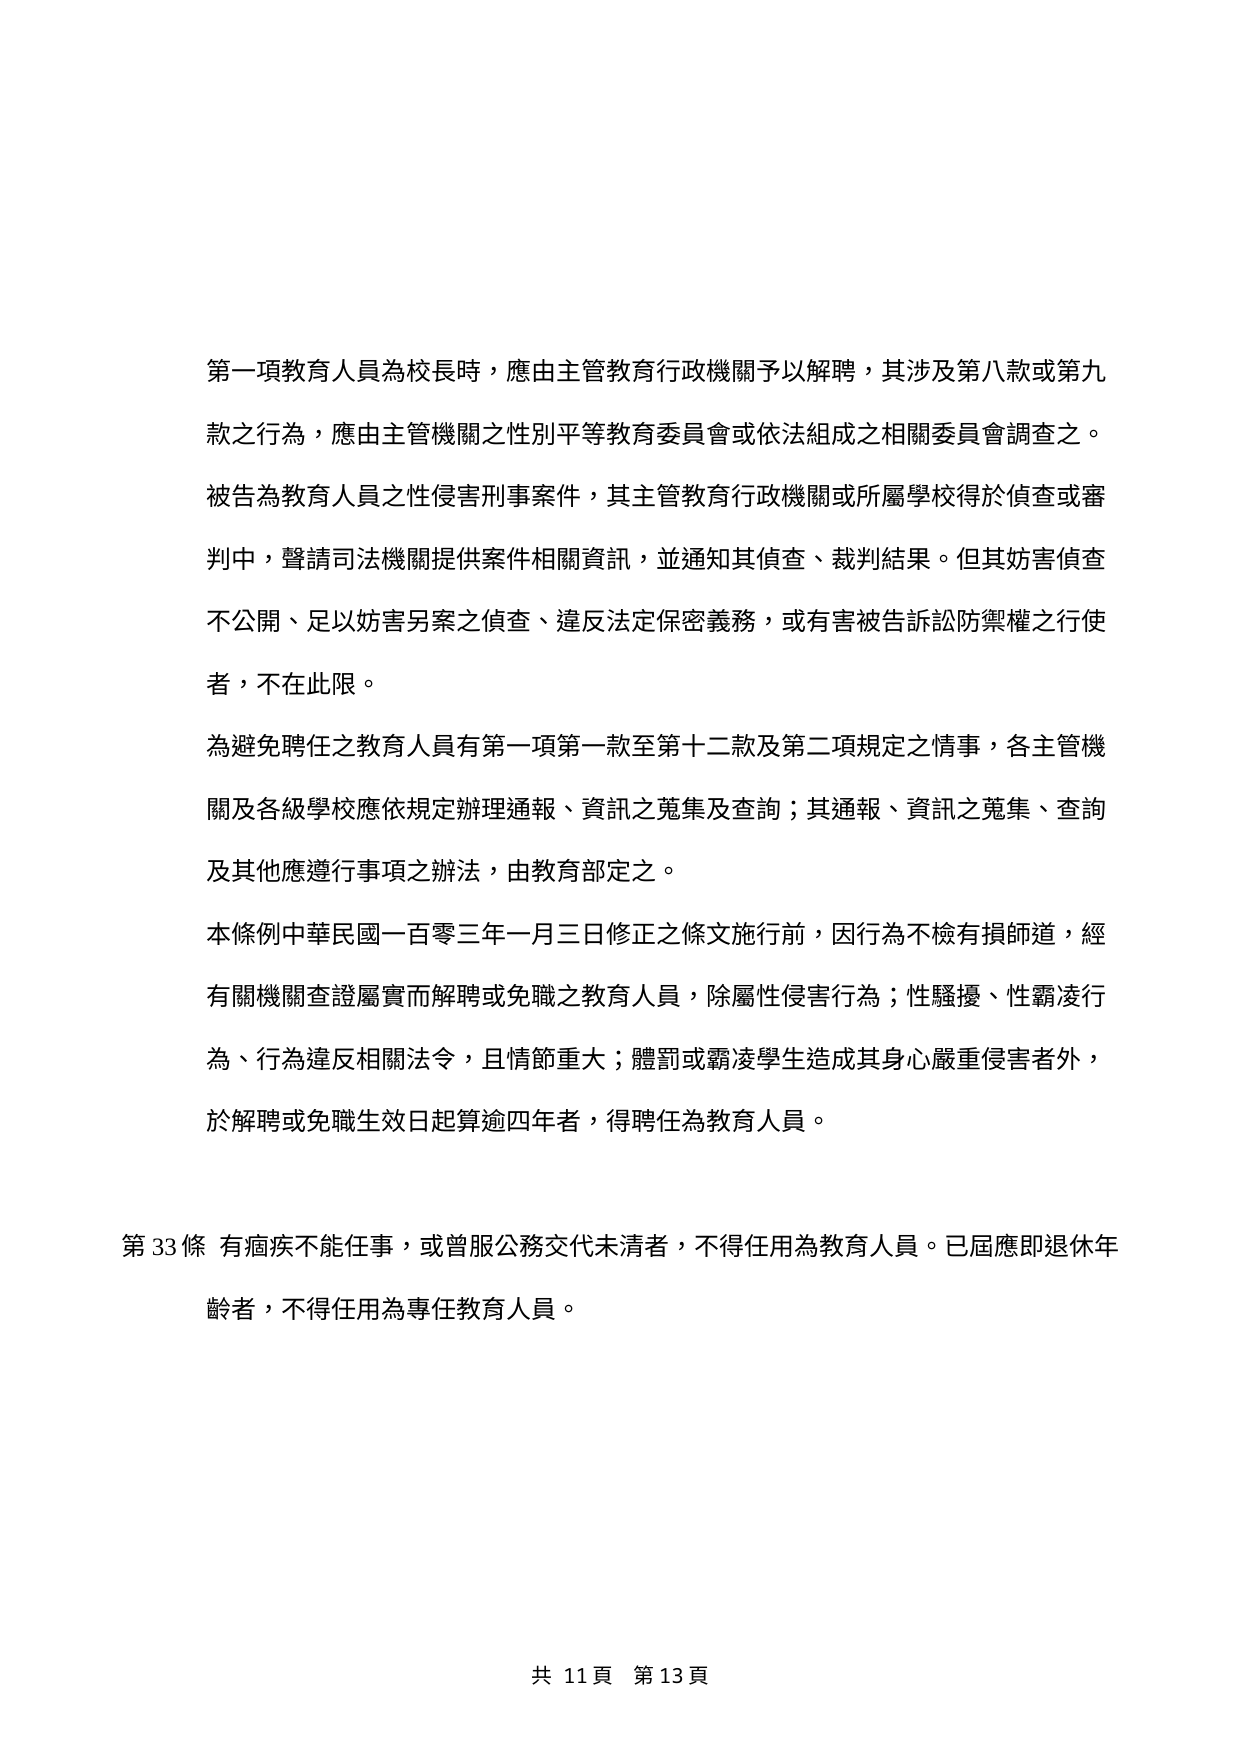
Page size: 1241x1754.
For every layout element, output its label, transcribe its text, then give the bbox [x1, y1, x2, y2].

text 為避免聘任之教育人員有第一項第一款至第十二款及第二項規定之情事，各主管機關及各級學校應依規定辦理通報、資訊之蒐集及查詢；其通報、資訊之蒐集、查詢及其他應遵行事項之辦法，由教育部定之。 [207, 703, 1122, 891]
text 第33條 有痼疾不能任事，或曾服公務交代未清者，不得任用為教育人員。已屆應即退休年齡者，不得任用為專任教育人員。 [122, 1203, 1122, 1328]
text 第一項教育人員為校長時，應由主管教育行政機關予以解聘，其涉及第八款或第九款之行為，應由主管機關之性別平等教育委員會或依法組成之相關委員會調查之。 [207, 328, 1122, 453]
text 被告為教育人員之性侵害刑事案件，其主管教育行政機關或所屬學校得於偵查或審判中，聲請司法機關提供案件相關資訊，並通知其偵查、裁判結果。但其妨害偵查不公開、足以妨害另案之偵查、違反法定保密義務，或有害被告訴訟防禦權之行使者，不在此限。 [207, 453, 1122, 703]
text 本條例中華民國一百零三年一月三日修正之條文施行前，因行為不檢有損師道，經有關機關查證屬實而解聘或免職之教育人員，除屬性侵害行為；性騷擾、性霸凌行為、行為違反相關法令，且情節重大；體罰或霸凌學生造成其身心嚴重侵害者外，於解聘或免職生效日起算逾四年者，得聘任為教育人員。 [207, 891, 1122, 1141]
